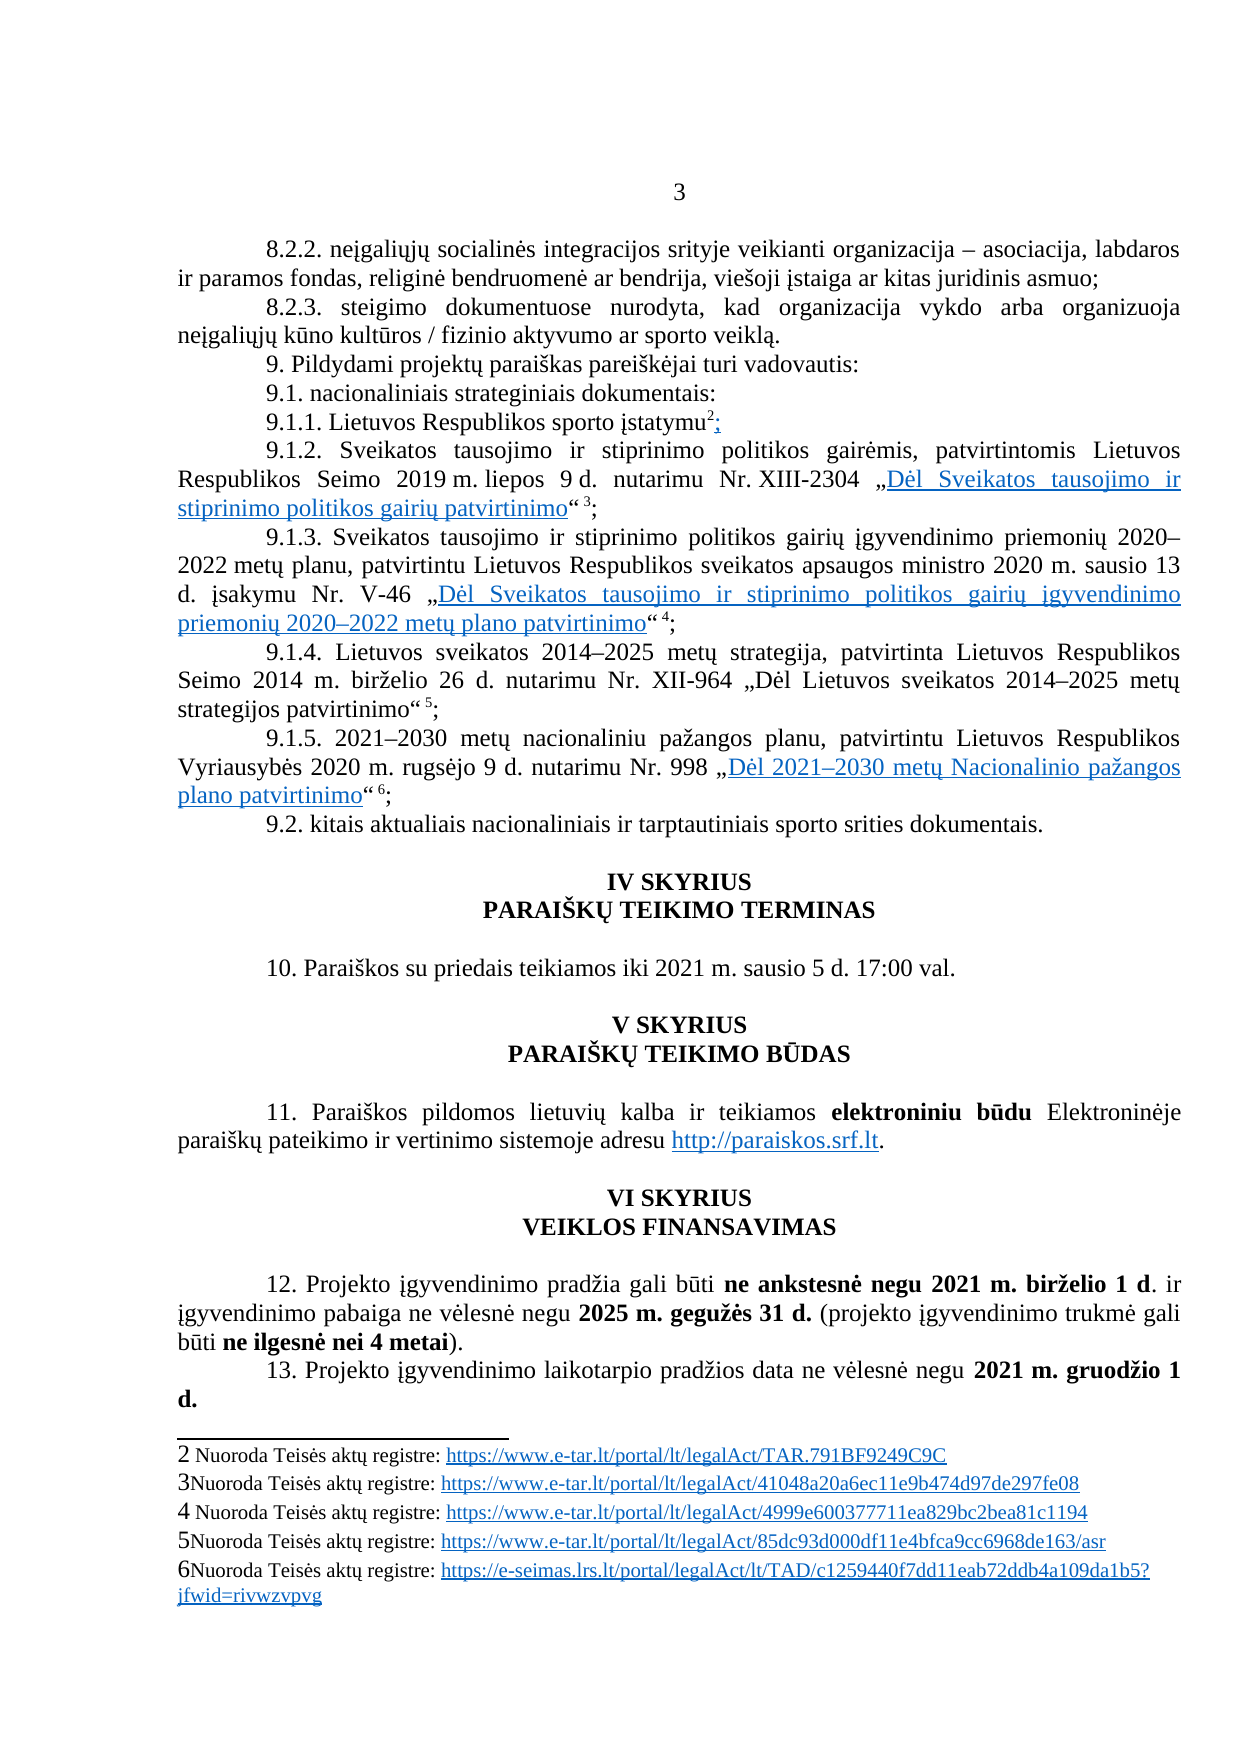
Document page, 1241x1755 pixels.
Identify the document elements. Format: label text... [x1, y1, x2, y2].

text V SKYRIUS [177, 1011, 1181, 1039]
text VI SKYRIUS [177, 1183, 1181, 1212]
text 9.1.2. Sveikatos tausojimo ir stiprinimo politikos gairėmis, patvirtintomis Lietuvos Respublikos Seimo 2019 m. liepos 9 d. nutarimu Nr. XIII-2304 „Dėl Sveikatos tausojimo ir stiprinimo politikos gairių patvirtinimo“ ; [177, 436, 1181, 522]
text 9.2. kitais aktualiais nacionaliniais ir tarptautiniais sporto srities dokumentais. [177, 809, 1181, 838]
text 11. Paraiškos pildomos lietuvių kalba ir teikiamos elektroniniu būdu Elektroninėje paraiškų pateikimo ir vertinimo sistemoje adresu http://paraiskos.srf.lt. [177, 1097, 1181, 1154]
text 12. Projekto įgyvendinimo pradžia gali būti ne ankstesnė negu 2021 m. birželio 1 d. ir įgyvendinimo pabaiga ne vėlesnė negu 2025 m. gegužės 31 d. (projekto įgyvendinimo trukmė gali būti ne ilgesnė nei 4 metai). [177, 1269, 1181, 1356]
text Nuoroda Teisės aktų registre: https://www.e-tar.lt/portal/lt/legalAct/85dc93d000df11e4bfca9cc6968de163/asr [177, 1525, 1181, 1554]
text IV SKYRIUS [177, 867, 1181, 896]
text 10. Paraiškos su priedais teikiamos iki 2021 m. sausio 5 d. 17:00 val. [177, 953, 1181, 982]
text 9.1.5. 2021–2030 metų nacionaliniu pažangos planu, patvirtintu Lietuvos Respublikos Vyriausybės 2020 m. rugsėjo 9 d. nutarimu Nr. 998 „Dėl 2021–2030 metų Nacionalinio pažangos plano patvirtinimo“ ; [177, 723, 1181, 809]
text 8.2.2. neįgaliųjų socialinės integracijos srityje veikianti organizacija – asociacija, labdaros ir paramos fondas, religinė bendruomenė ar bendrija, viešoji įstaiga ar kitas juridinis asmuo; [177, 234, 1181, 292]
text 9.1.4. Lietuvos sveikatos 2014–2025 metų strategija, patvirtinta Lietuvos Respublikos Seimo 2014 m. birželio 26 d. nutarimu Nr. XII-964 „Dėl Lietuvos sveikatos 2014–2025 metų strategijos patvirtinimo“ ; [177, 637, 1181, 723]
text 13. Projekto įgyvendinimo laikotarpio pradžios data ne vėlesnė negu 2021 m. gruodžio 1 d. [177, 1356, 1181, 1413]
text 8.2.3. steigimo dokumentuose nurodyta, kad organizacija vykdo arba organizuoja neįgaliųjų kūno kultūros / fizinio aktyvumo ar sporto veiklą. [177, 292, 1181, 349]
text 9.1.1. Lietuvos Respublikos sporto įstatymu; [177, 407, 1181, 436]
text VEIKLOS FINANSAVIMAS [177, 1212, 1181, 1241]
text Nuoroda Teisės aktų registre: https://www.e-tar.lt/portal/lt/legalAct/TAR.791BF9249C9C [177, 1439, 1181, 1467]
text PARAIŠKŲ TEIKIMO TERMINAS [177, 896, 1181, 924]
text 9.1. nacionaliniais strateginiais dokumentais: [177, 378, 1181, 407]
text PARAIŠKŲ TEIKIMO BŪDAS [177, 1039, 1181, 1068]
text 9. Pildydami projektų paraiškas pareiškėjai turi vadovautis: [177, 349, 1181, 378]
text 9.1.3. Sveikatos tausojimo ir stiprinimo politikos gairių įgyvendinimo priemonių 2020–2022 metų planu, patvirtintu Lietuvos Respublikos sveikatos apsaugos ministro 2020 m. sausio 13 d. įsakymu Nr. V-46 „Dėl Sveikatos tausojimo ir stiprinimo politikos gairių įgyvendinimo priemonių 2020–2022 metų plano patvirtinimo“ ; [177, 522, 1181, 637]
text Nuoroda Teisės aktų registre: https://e-seimas.lrs.lt/portal/legalAct/lt/TAD/c1259440f7dd11eab72ddb4a109da1b5?jfwid=rivwzvpvg [177, 1554, 1181, 1607]
text Nuoroda Teisės aktų registre: https://www.e-tar.lt/portal/lt/legalAct/41048a20a6ec11e9b474d97de297fe08 [177, 1467, 1181, 1496]
text Nuoroda Teisės aktų registre: https://www.e-tar.lt/portal/lt/legalAct/4999e600377711ea829bc2bea81c1194 [177, 1496, 1181, 1525]
